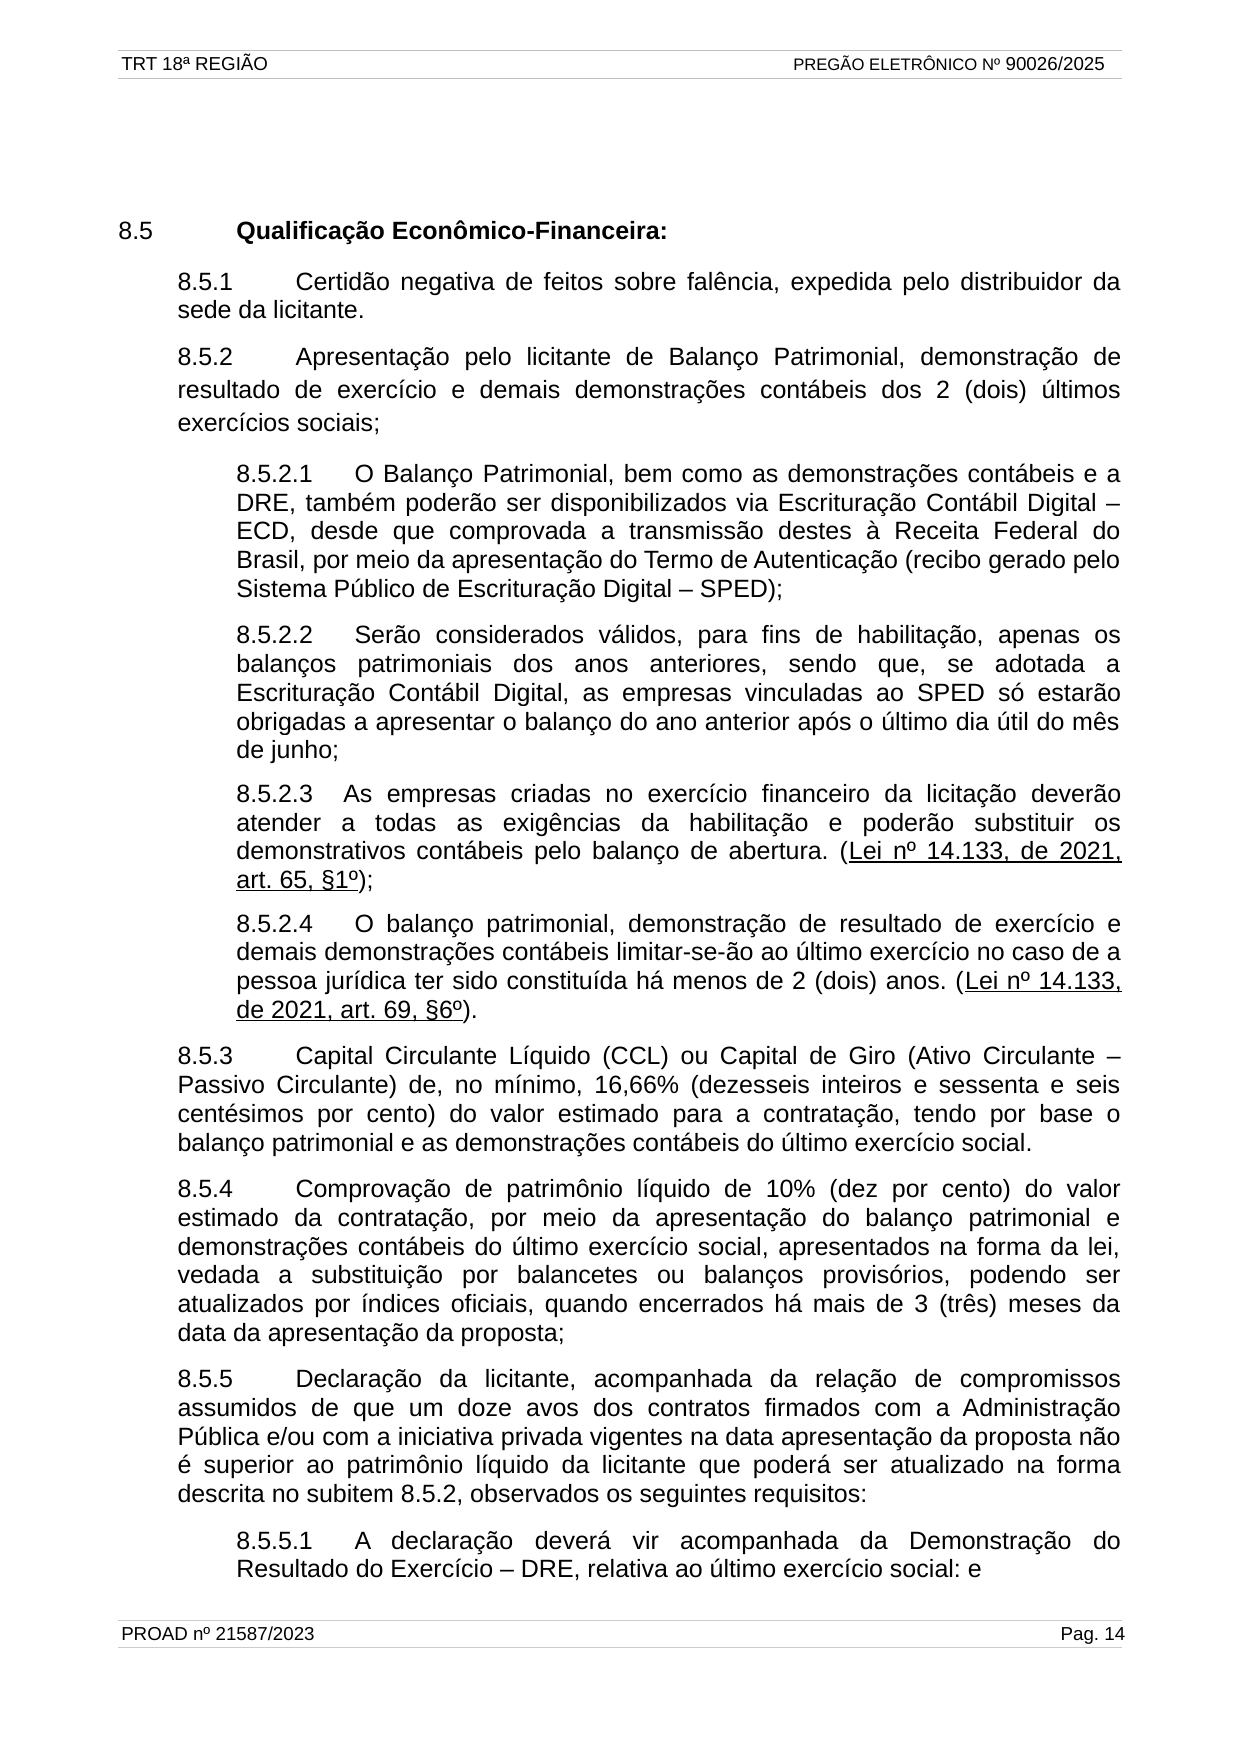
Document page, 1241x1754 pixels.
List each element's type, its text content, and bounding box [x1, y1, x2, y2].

text 8.5.1 Certidão negativa de feitos sobre falência, expedida pelo distribuidor da sede da licitante. [177, 267, 1122, 324]
text 8.5.5 Declaração da licitante, acompanhada da relação de compromissos assumidos de que um doze avos dos contratos firmados com a Administração Pública e/ou com a iniciativa privada vigentes na data apresentação da proposta não é superior ao patrimônio líquido da licitante que poderá ser atualizado na forma descrita no subitem 8.5.2, observados os seguintes requisitos: [177, 1364, 1122, 1508]
text 8.5.5.1 A declaração deverá vir acompanhada da Demonstração do Resultado do Exercício – DRE, relativa ao último exercício social: e [236, 1526, 1122, 1583]
text 8.5.2.4 O balanço patrimonial, demonstração de resultado de exercício e demais demonstrações contábeis limitar-se-ão ao último exercício no caso de a pessoa jurídica ter sido constituída há menos de 2 (dois) anos. (Lei nº 14.133, de 2021, art. 69, §6º). [236, 908, 1122, 1023]
text 8.5 Qualificação Econômico-Financeira: [118, 216, 1122, 245]
text 8.5.3 Capital Circulante Líquido (CCL) ou Capital de Giro (Ativo Circulante – Passivo Circulante) de, no mínimo, 16,66% (dezesseis inteiros e sessenta e seis centésimos por cento) do valor estimado para a contratação, tendo por base o balanço patrimonial e as demonstrações contábeis do último exercício social. [177, 1041, 1122, 1156]
text 8.5.4 Comprovação de patrimônio líquido de 10% (dez por cento) do valor estimado da contratação, por meio da apresentação do balanço patrimonial e demonstrações contábeis do último exercício social, apresentados na forma da lei, vedada a substituição por balancetes ou balanços provisórios, podendo ser atualizados por índices oficiais, quando encerrados há mais de 3 (três) meses da data da apresentação da proposta; [177, 1174, 1122, 1346]
text 8.5.2.2 Serão considerados válidos, para fins de habilitação, apenas os balanços patrimoniais dos anos anteriores, sendo que, se adotada a Escrituração Contábil Digital, as empresas vinculadas ao SPED só estarão obrigadas a apresentar o balanço do ano anterior após o último dia útil do mês de junho; [236, 620, 1122, 764]
text 8.5.2 Apresentação pelo licitante de Balanço Patrimonial, demonstração de resultado de exercício e demais demonstrações contábeis dos 2 (dois) últimos exercícios sociais; [177, 342, 1122, 437]
text 8.5.2.1 O Balanço Patrimonial, bem como as demonstrações contábeis e a DRE, também poderão ser disponibilizados via Escrituração Contábil Digital – ECD, desde que comprovada a transmissão destes à Receita Federal do Brasil, por meio da apresentação do Termo de Autenticação (recibo gerado pelo Sistema Público de Escrituração Digital – SPED); [236, 459, 1122, 602]
text 8.5.2.3 As empresas criadas no exercício financeiro da licitação deverão atender a todas as exigências da habilitação e poderão substituir os demonstrativos contábeis pelo balanço de abertura. (Lei nº 14.133, de 2021, art. 65, §1º); [236, 779, 1122, 894]
